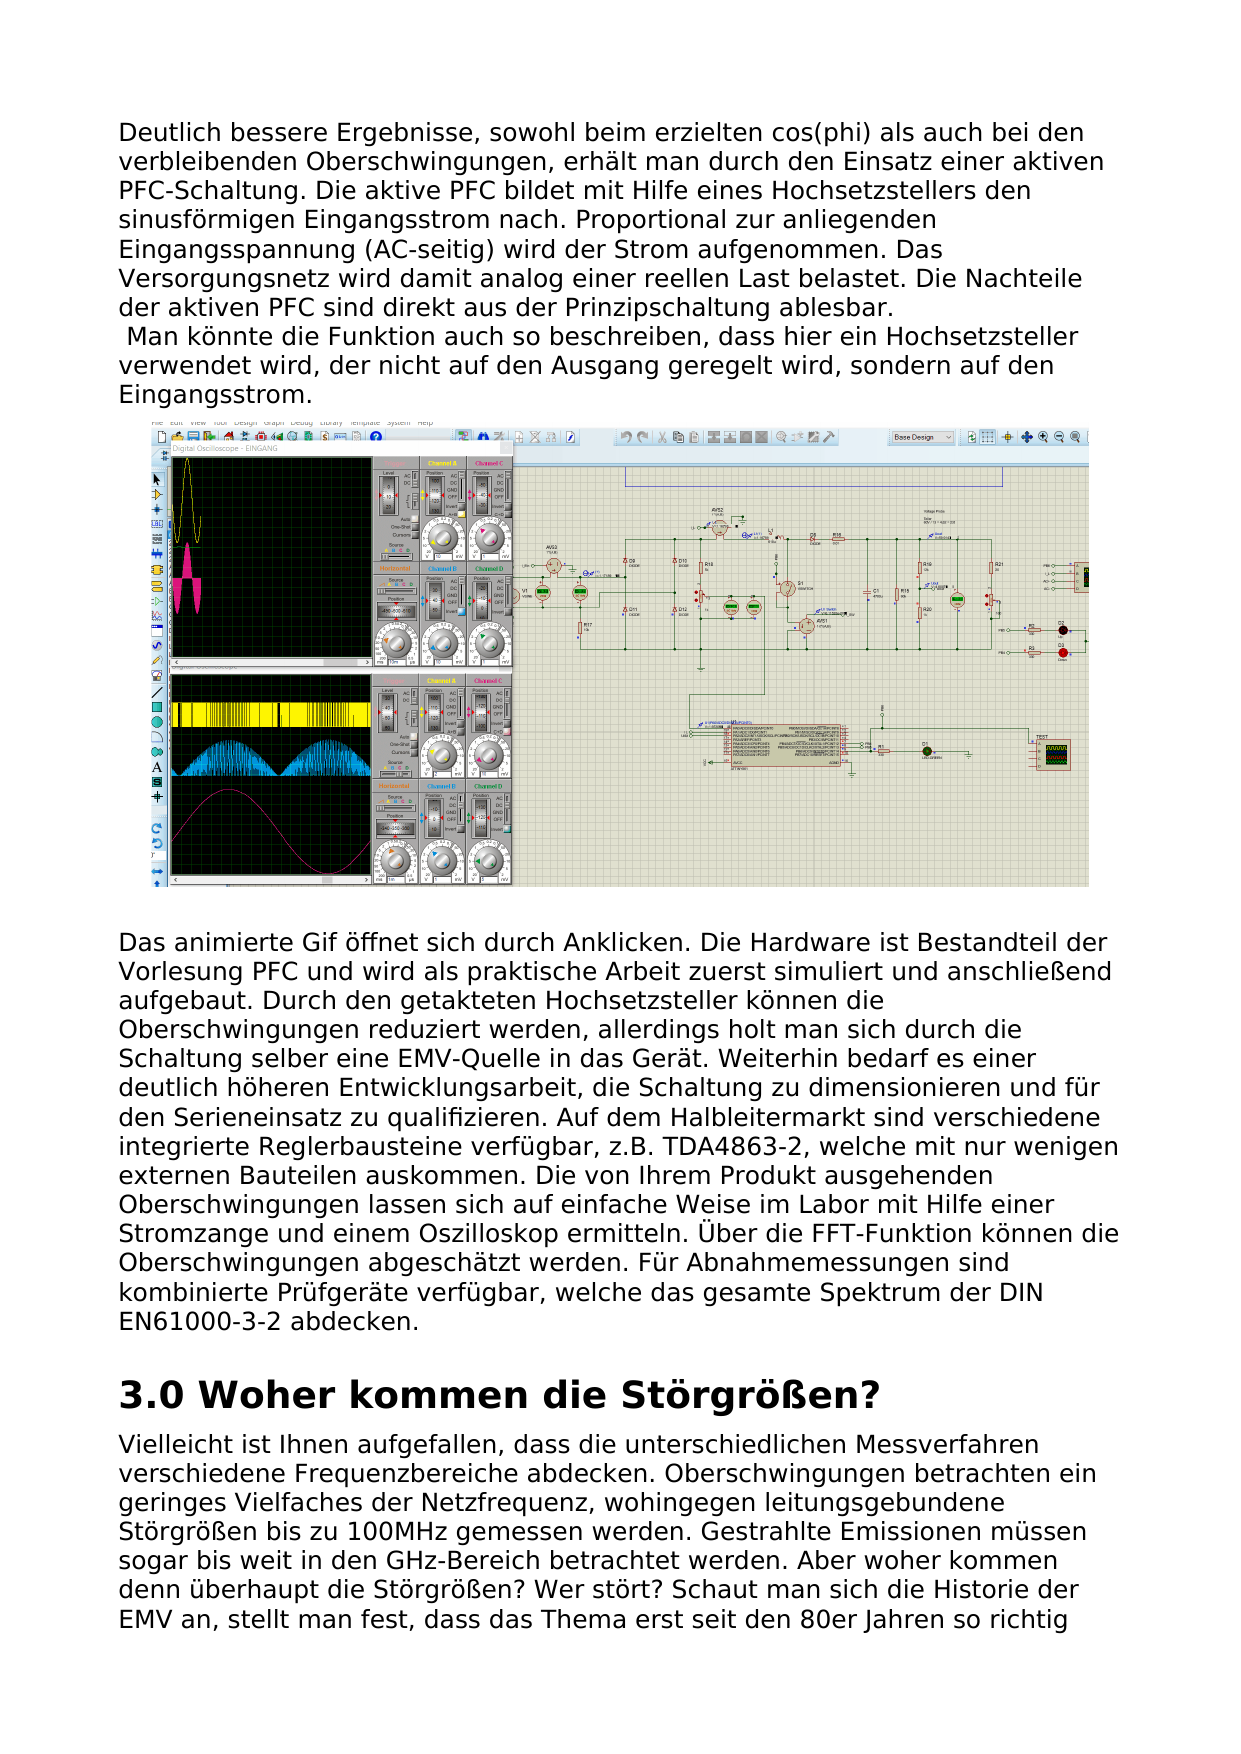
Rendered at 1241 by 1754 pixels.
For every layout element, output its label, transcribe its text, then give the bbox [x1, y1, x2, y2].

picture [151, 422, 1089, 887]
text Das animierte Gif öffnet sich durch Anklicken. Die Hardware ist Bestandteil der Vorlesung PFC und wird als praktische Arbeit zuerst simuliert und anschließend aufgebaut. Durch den getakteten Hochsetzsteller können die Oberschwingungen reduziert werden, allerdings holt man sich durch die Schaltung selber eine EMV-Quelle in das Gerät. Weiterhin bedarf es einer deutlich höheren Entwicklungsarbeit, die Schaltung zu dimensionieren und für den Serieneinsatz zu qualifizieren. Auf dem Halbleitermarkt sind verschiedene integrierte Reglerbausteine verfügbar, z.B. TDA4863-2, welche mit nur wenigen externen Bauteilen auskommen. Die von Ihrem Produkt ausgehenden Oberschwingungen lassen sich auf einfache Weise im Labor mit Hilfe einer Stromzange und einem Oszilloskop ermitteln. Über die FFT-Funktion können die Oberschwingungen abgeschätzt werden. Für Abnahmemessungen sind kombinierte Prüfgeräte verfügbar, welche das gesamte Spektrum der DIN EN61000-3-2 abdecken. [118, 928, 1122, 1336]
text Vielleicht ist Ihnen aufgefallen, dass die unterschiedlichen Messverfahren verschiedene Frequenzbereiche abdecken. Oberschwingungen betrachten ein geringes Vielfaches der Netzfrequenz, wohingegen leitungsgebundene Störgrößen bis zu 100MHz gemessen werden. Gestrahlte Emissionen müssen sogar bis weit in den GHz-Bereich betrachtet werden. Aber woher kommen denn überhaupt die Störgrößen? Wer stört? Schaut man sich die Historie der EMV an, stellt man fest, dass das Thema erst seit den 80er Jahren so richtig [118, 1430, 1122, 1634]
text Deutlich bessere Ergebnisse, sowohl beim erzielten cos(phi) als auch bei den verbleibenden Oberschwingungen, erhält man durch den Einsatz einer aktiven PFC-Schaltung. Die aktive PFC bildet mit Hilfe eines Hochsetzstellers den sinusförmigen Eingangsstrom nach. Proportional zur anliegenden Eingangsspannung (AC-seitig) wird der Strom aufgenommen. Das Versorgungsnetz wird damit analog einer reellen Last belastet. Die Nachteile der aktiven PFC sind direkt aus der Prinzipschaltung ablesbar. Man könnte die Funktion auch so beschreiben, dass hier ein Hochsetzsteller verwendet wird, der nicht auf den Ausgang geregelt wird, sondern auf den Eingangsstrom. [118, 118, 1122, 410]
subtitle 3.0 Woher kommen die Störgrößen? [118, 1374, 1122, 1417]
